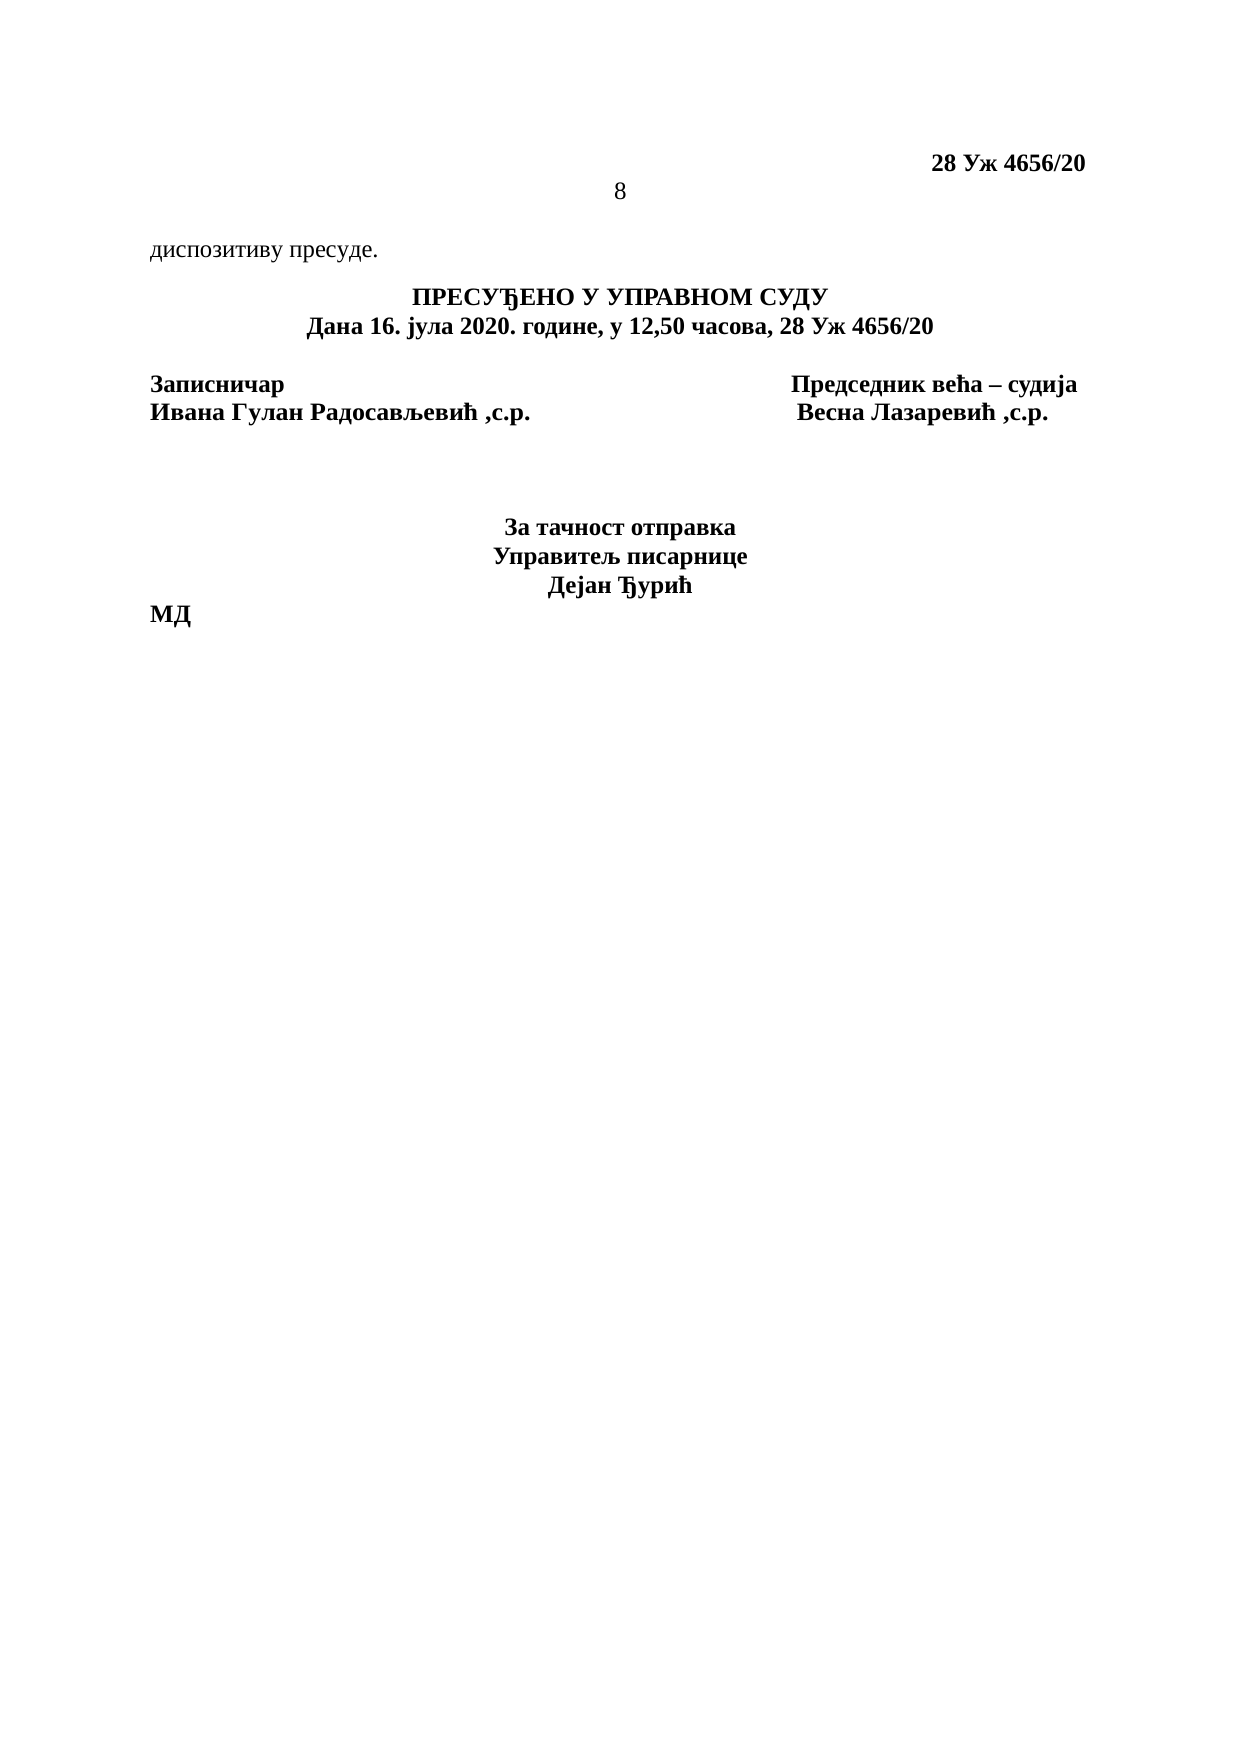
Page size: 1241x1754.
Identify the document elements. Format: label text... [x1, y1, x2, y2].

text Дана 16. јула 2020. године, у 12,50 часова, 28 Уж 4656/20 [150, 311, 1090, 340]
text Дејан Ђурић [150, 570, 1090, 599]
text За тачност отправка [150, 512, 1090, 541]
text МД [150, 599, 1090, 627]
text Записничар Председник већа – судија [150, 369, 1090, 397]
text Управитељ писарнице [150, 541, 1090, 570]
text диспозитиву пресуде. [150, 234, 1090, 263]
text ПРЕСУЂЕНО У УПРАВНОМ СУДУ [150, 282, 1090, 311]
text Ивана Гулан Радосављевић ,с.р. Весна Лазаревић ,с.р. [150, 397, 1090, 426]
